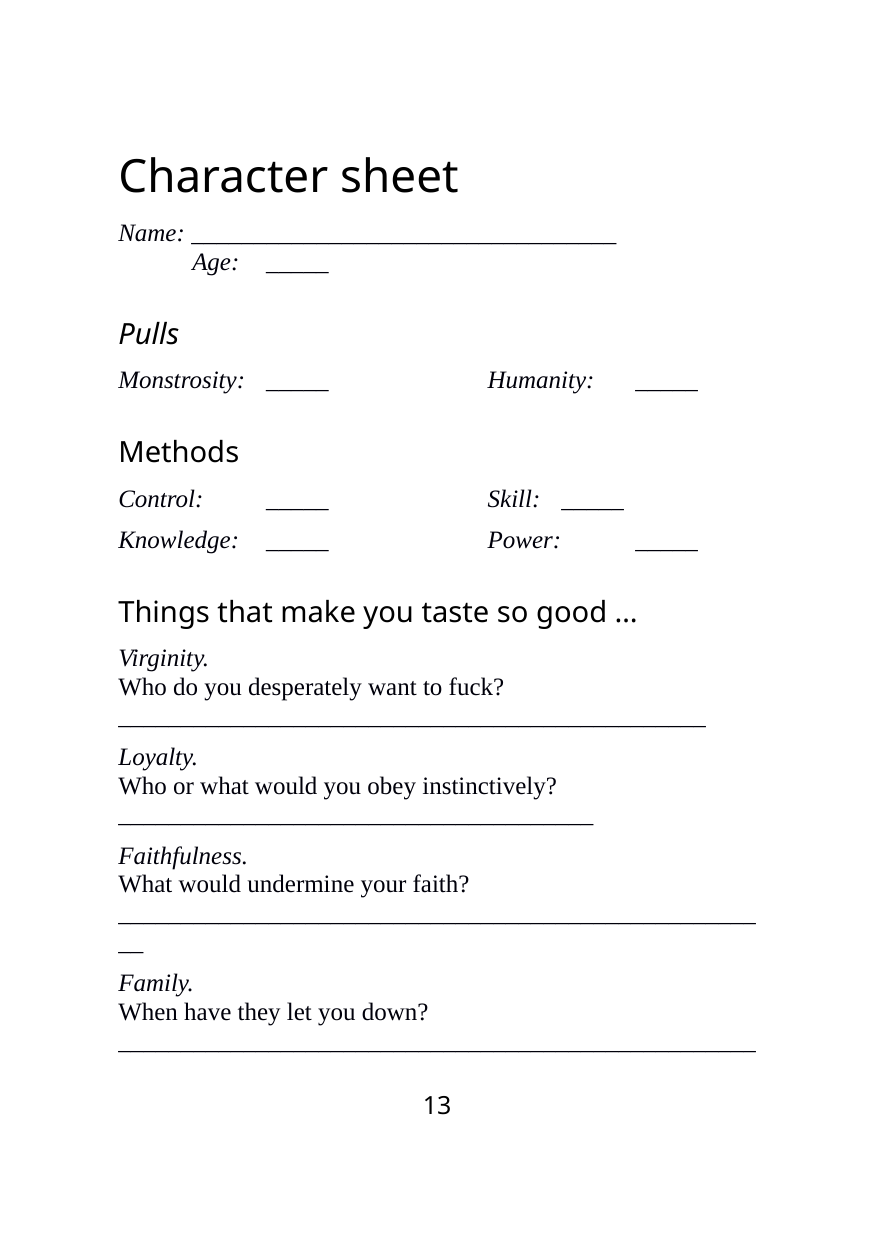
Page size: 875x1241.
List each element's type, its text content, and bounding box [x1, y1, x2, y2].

subtitle Pulls [118, 313, 756, 353]
text Name: __________________________________ Age: _____ [118, 218, 756, 276]
text Family. When have they let you down? ___________________________________________________ [118, 968, 756, 1051]
text Virginity. Who do you desperately want to fuck? _______________________________________________ [118, 643, 756, 729]
text Loyalty. Who or what would you obey instinctively? ______________________________________ [118, 742, 756, 828]
subtitle Methods [118, 431, 756, 471]
text __ [118, 924, 756, 956]
text Control: _____ Skill: _____ [118, 484, 756, 512]
subtitle Things that make you taste so good … [118, 591, 756, 631]
text Monstrosity: _____ Humanity: _____ [118, 365, 756, 394]
subtitle Character sheet [118, 143, 756, 206]
text Knowledge: _____ Power: _____ [118, 525, 756, 554]
text Faithfulness. What would undermine your faith? ___________________________________________________ [118, 841, 756, 923]
